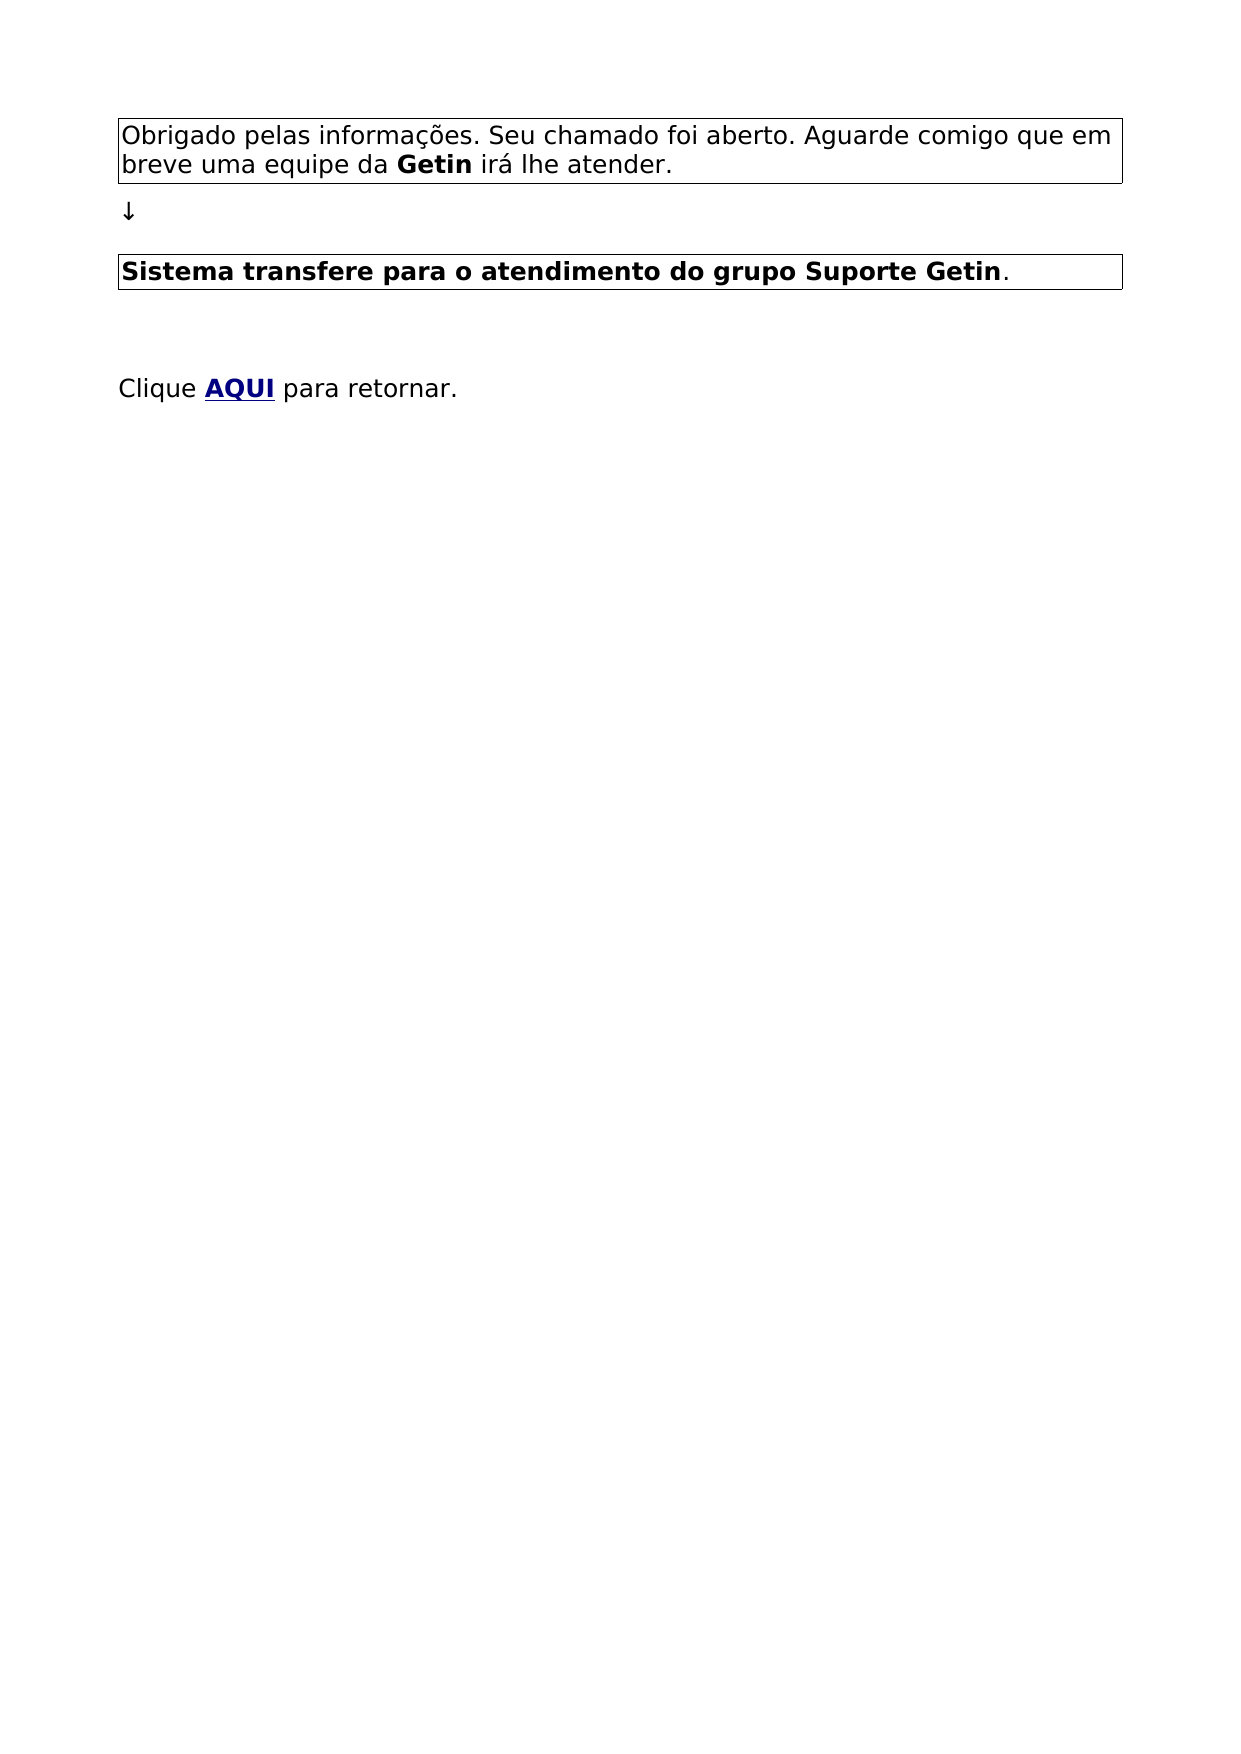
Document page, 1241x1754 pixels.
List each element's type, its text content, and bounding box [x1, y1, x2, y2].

text Clique AQUI para retornar. [118, 374, 1122, 433]
table_header Obrigado pelas informações. Seu chamado foi aberto. Aguarde comigo que em breve uma equipe da Getin irá lhe atender. [119, 119, 1122, 182]
table_header Sistema transfere para o atendimento do grupo Suporte Getin. [119, 255, 1122, 289]
text ↓ [118, 197, 1122, 226]
